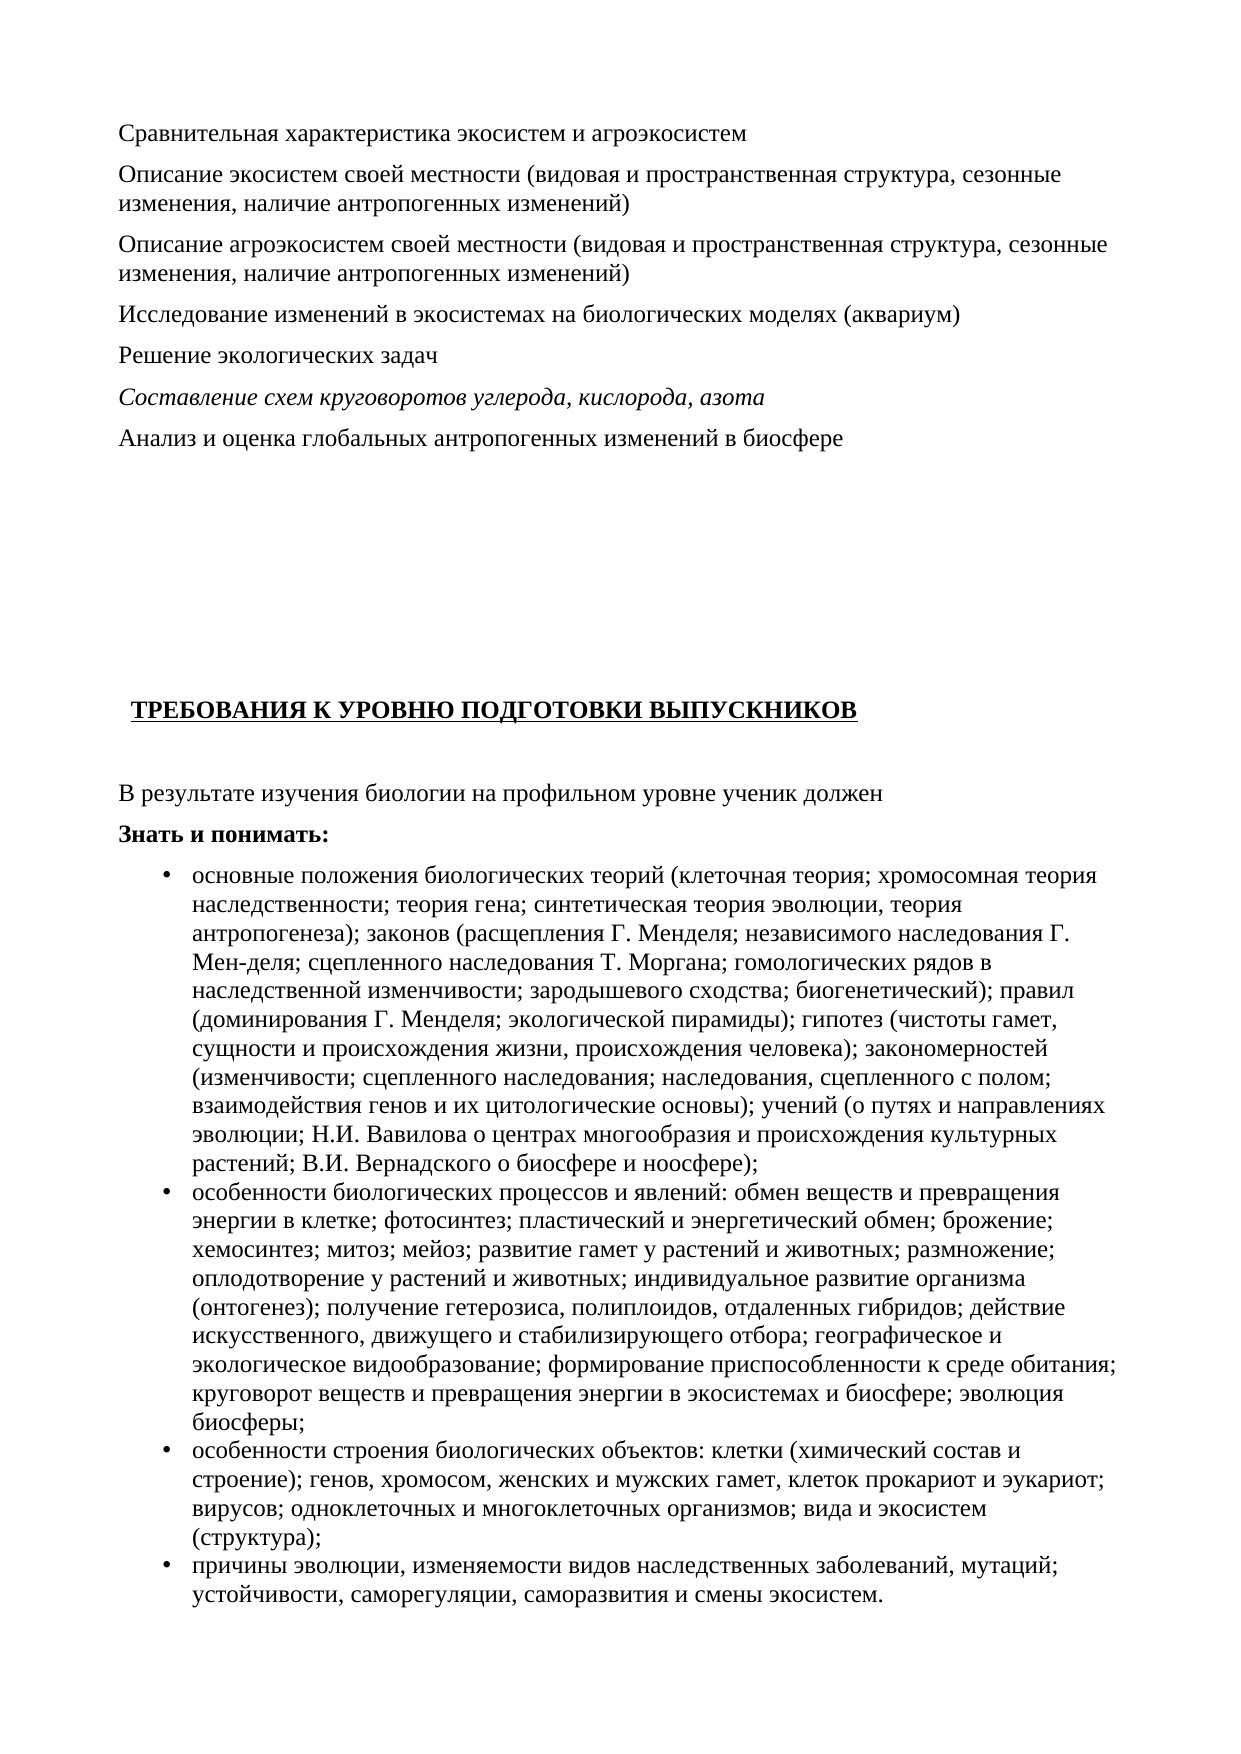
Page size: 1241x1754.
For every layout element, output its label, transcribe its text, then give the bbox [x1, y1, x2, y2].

list особенности биологических процессов и явлений: обмен веществ и превращения энергии в клетке; фотосинтез; пластический и энергетический обмен; брожение; хемосинтез; митоз; мейоз; развитие гамет у растений и животных; размножение; оплодотворение у растений и животных; индивидуальное развитие организма (онтогенез); получение гетерозиса, полиплоидов, отдаленных гибридов; действие искусственного, движущего и стабилизирующего отбора; географическое и экологическое видообразование; формирование приспособленности к среде обитания; круговорот веществ и превращения энергии в экосистемах и биосфере; эволюция биосферы; [162, 1177, 1122, 1436]
text Описание экосистем своей местности (видовая и пространственная структура, сезонные изменения, наличие антропогенных изменений) [118, 159, 1122, 217]
text Составление схем круговоротов углерода, кислорода, азота [118, 382, 1122, 411]
list причины эволюции, изменяемости видов наследственных заболеваний, мутаций; устойчивости, саморегуляции, саморазвития и смены экосистем. [162, 1551, 1122, 1608]
text В результате изучения биологии на профильном уровне ученик должен [118, 778, 1122, 807]
text Исследование изменений в экосистемах на биологических моделях (аквариум) [118, 299, 1122, 328]
text Знать и понимать: [118, 819, 1122, 848]
text Описание агроэкосистем своей местности (видовая и пространственная структура, сезонные изменения, наличие антропогенных изменений) [118, 229, 1122, 287]
text Решение экологических задач [118, 341, 1122, 369]
list основные положения биологических теорий (клеточная теория; хромосомная теория наследственности; теория гена; синтетическая теория эволюции, теория антропогенеза); законов (расщепления Г. Менделя; независимого наследования Г. Мен-деля; сцепленного наследования Т. Моргана; гомологических рядов в наследственной изменчивости; зародышевого сходства; биогенетический); правил (доминирования Г. Менделя; экологической пирамиды); гипотез (чистоты гамет, сущности и происхождения жизни, происхождения человека); закономерностей (изменчивости; сцепленного наследования; наследования, сцепленного с полом; взаимодействия генов и их цитологические основы); учений (о путях и направлениях эволюции; Н.И. Вавилова о центрах многообразия и происхождения культурных растений; В.И. Вернадского о биосфере и ноосфере); [162, 861, 1122, 1177]
text Сравнительная характеристика экосистем и агроэкосистем [118, 118, 1122, 147]
text Анализ и оценка глобальных антропогенных изменений в биосфере [118, 423, 1122, 452]
list особенности строения биологических объектов: клетки (химический состав и строение); генов, хромосом, женских и мужских гамет, клеток прокариот и эукариот; вирусов; одноклеточных и многоклеточных организмов; вида и экосистем (структура); [162, 1436, 1122, 1551]
text ТРЕБОВАНИЯ К УРОВНЮ ПОДГОТОВКИ ВЫПУСКНИКОВ [118, 696, 1122, 724]
